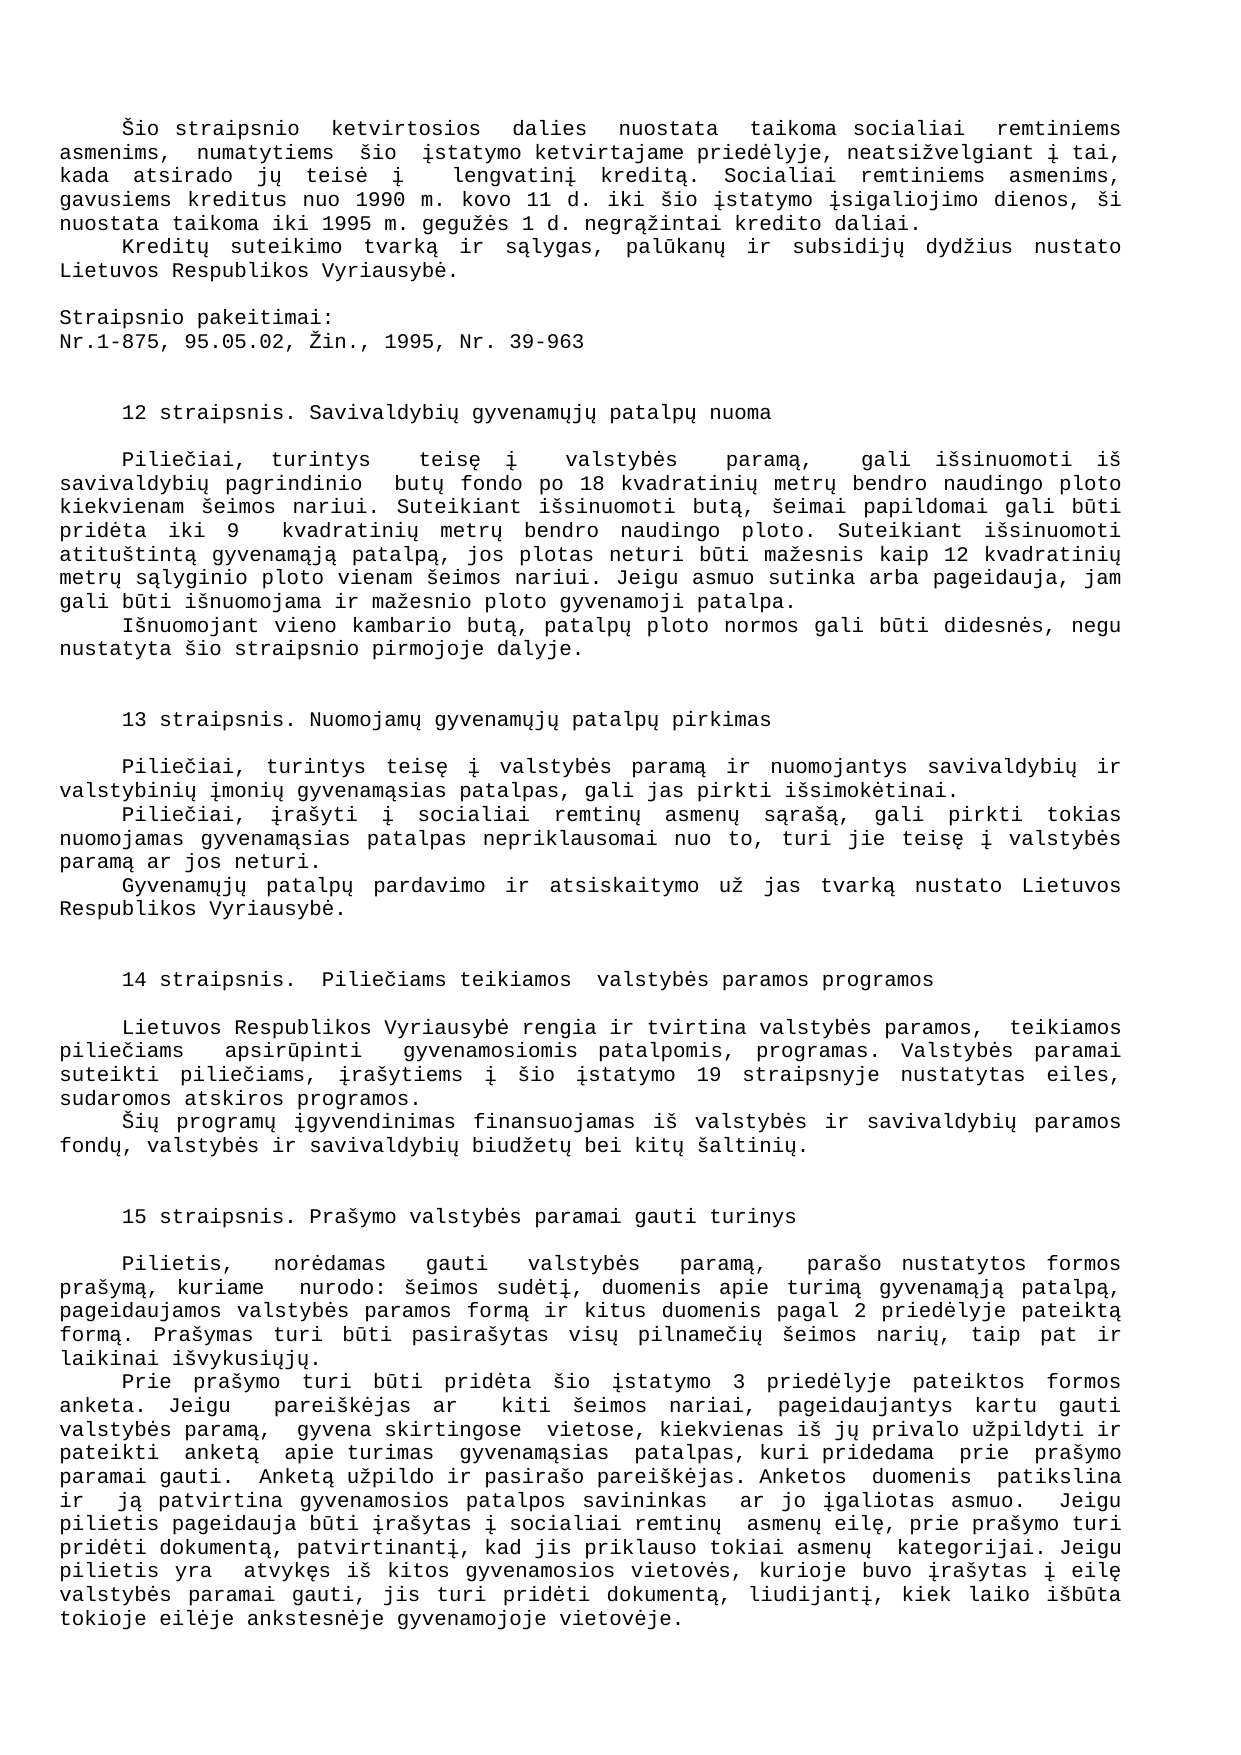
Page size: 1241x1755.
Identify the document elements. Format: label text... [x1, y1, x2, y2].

text Šio straipsnio ketvirtosios dalies nuostata taikoma socialiai remtiniems asmenims, numatytiems šio įstatymo ketvirtajame priedėlyje, neatsižvelgiant į tai, kada atsirado jų teisė į lengvatinį kreditą. Socialiai remtiniems asmenims, gavusiems kreditus nuo 1990 m. kovo 11 d. iki šio įstatymo įsigaliojimo dienos, ši nuostata taikoma iki 1995 m. gegužės 1 d. negrąžintai kredito daliai. [59, 118, 1122, 236]
text Piliečiai, turintys teisę į valstybės paramą, gali išsinuomoti iš savivaldybių pagrindinio butų fondo po 18 kvadratinių metrų bendro naudingo ploto kiekvienam šeimos nariui. Suteikiant išsinuomoti butą, šeimai papildomai gali būti pridėta iki 9 kvadratinių metrų bendro naudingo ploto. Suteikiant išsinuomoti atituštintą gyvenamąją patalpą, jos plotas neturi būti mažesnis kaip 12 kvadratinių metrų sąlyginio ploto vienam šeimos nariui. Jeigu asmuo sutinka arba pageidauja, jam gali būti išnuomojama ir mažesnio ploto gyvenamoji patalpa. [59, 449, 1122, 615]
text 12 straipsnis. Savivaldybių gyvenamųjų patalpų nuoma [59, 402, 1122, 426]
text 13 straipsnis. Nuomojamų gyvenamųjų patalpų pirkimas [59, 709, 1122, 733]
text Išnuomojant vieno kambario butą, patalpų ploto normos gali būti didesnės, negu nustatyta šio straipsnio pirmojoje dalyje. [59, 615, 1122, 662]
text Piliečiai, įrašyti į socialiai remtinų asmenų sąrašą, gali pirkti tokias nuomojamas gyvenamąsias patalpas nepriklausomai nuo to, turi jie teisę į valstybės paramą ar jos neturi. [59, 804, 1122, 875]
text Lietuvos Respublikos Vyriausybė rengia ir tvirtina valstybės paramos, teikiamos piliečiams apsirūpinti gyvenamosiomis patalpomis, programas. Valstybės paramai suteikti piliečiams, įrašytiems į šio įstatymo 19 straipsnyje nustatytas eiles, sudaromos atskiros programos. [59, 1017, 1122, 1111]
text Prie prašymo turi būti pridėta šio įstatymo 3 priedėlyje pateiktos formos anketa. Jeigu pareiškėjas ar kiti šeimos nariai, pageidaujantys kartu gauti valstybės paramą, gyvena skirtingose vietose, kiekvienas iš jų privalo užpildyti ir pateikti anketą apie turimas gyvenamąsias patalpas, kuri pridedama prie prašymo paramai gauti. Anketą užpildo ir pasirašo pareiškėjas. Anketos duomenis patikslina ir ją patvirtina gyvenamosios patalpos savininkas ar jo įgaliotas asmuo. Jeigu pilietis pageidauja būti įrašytas į socialiai remtinų asmenų eilę, prie prašymo turi pridėti dokumentą, patvirtinantį, kad jis priklauso tokiai asmenų kategorijai. Jeigu pilietis yra atvykęs iš kitos gyvenamosios vietovės, kurioje buvo įrašytas į eilę valstybės paramai gauti, jis turi pridėti dokumentą, liudijantį, kiek laiko išbūta tokioje eilėje ankstesnėje gyvenamojoje vietovėje. [59, 1371, 1122, 1631]
text Kreditų suteikimo tvarką ir sąlygas, palūkanų ir subsidijų dydžius nustato Lietuvos Respublikos Vyriausybė. [59, 236, 1122, 284]
text Straipsnio pakeitimai: [59, 307, 1122, 331]
text Piliečiai, turintys teisę į valstybės paramą ir nuomojantys savivaldybių ir valstybinių įmonių gyvenamąsias patalpas, gali jas pirkti išsimokėtinai. [59, 757, 1122, 804]
text Gyvenamųjų patalpų pardavimo ir atsiskaitymo už jas tvarką nustato Lietuvos Respublikos Vyriausybė. [59, 875, 1122, 922]
text 15 straipsnis. Prašymo valstybės paramai gauti turinys [59, 1206, 1122, 1229]
text Šių programų įgyvendinimas finansuojamas iš valstybės ir savivaldybių paramos fondų, valstybės ir savivaldybių biudžetų bei kitų šaltinių. [59, 1111, 1122, 1158]
text 14 straipsnis. Piliečiams teikiamos valstybės paramos programos [59, 969, 1122, 993]
text Pilietis, norėdamas gauti valstybės paramą, parašo nustatytos formos prašymą, kuriame nurodo: šeimos sudėtį, duomenis apie turimą gyvenamąją patalpą, pageidaujamos valstybės paramos formą ir kitus duomenis pagal 2 priedėlyje pateiktą formą. Prašymas turi būti pasirašytas visų pilnamečių šeimos narių, taip pat ir laikinai išvykusiųjų. [59, 1253, 1122, 1371]
text Nr.1-875, 95.05.02, Žin., 1995, Nr. 39-963 [59, 331, 1122, 354]
